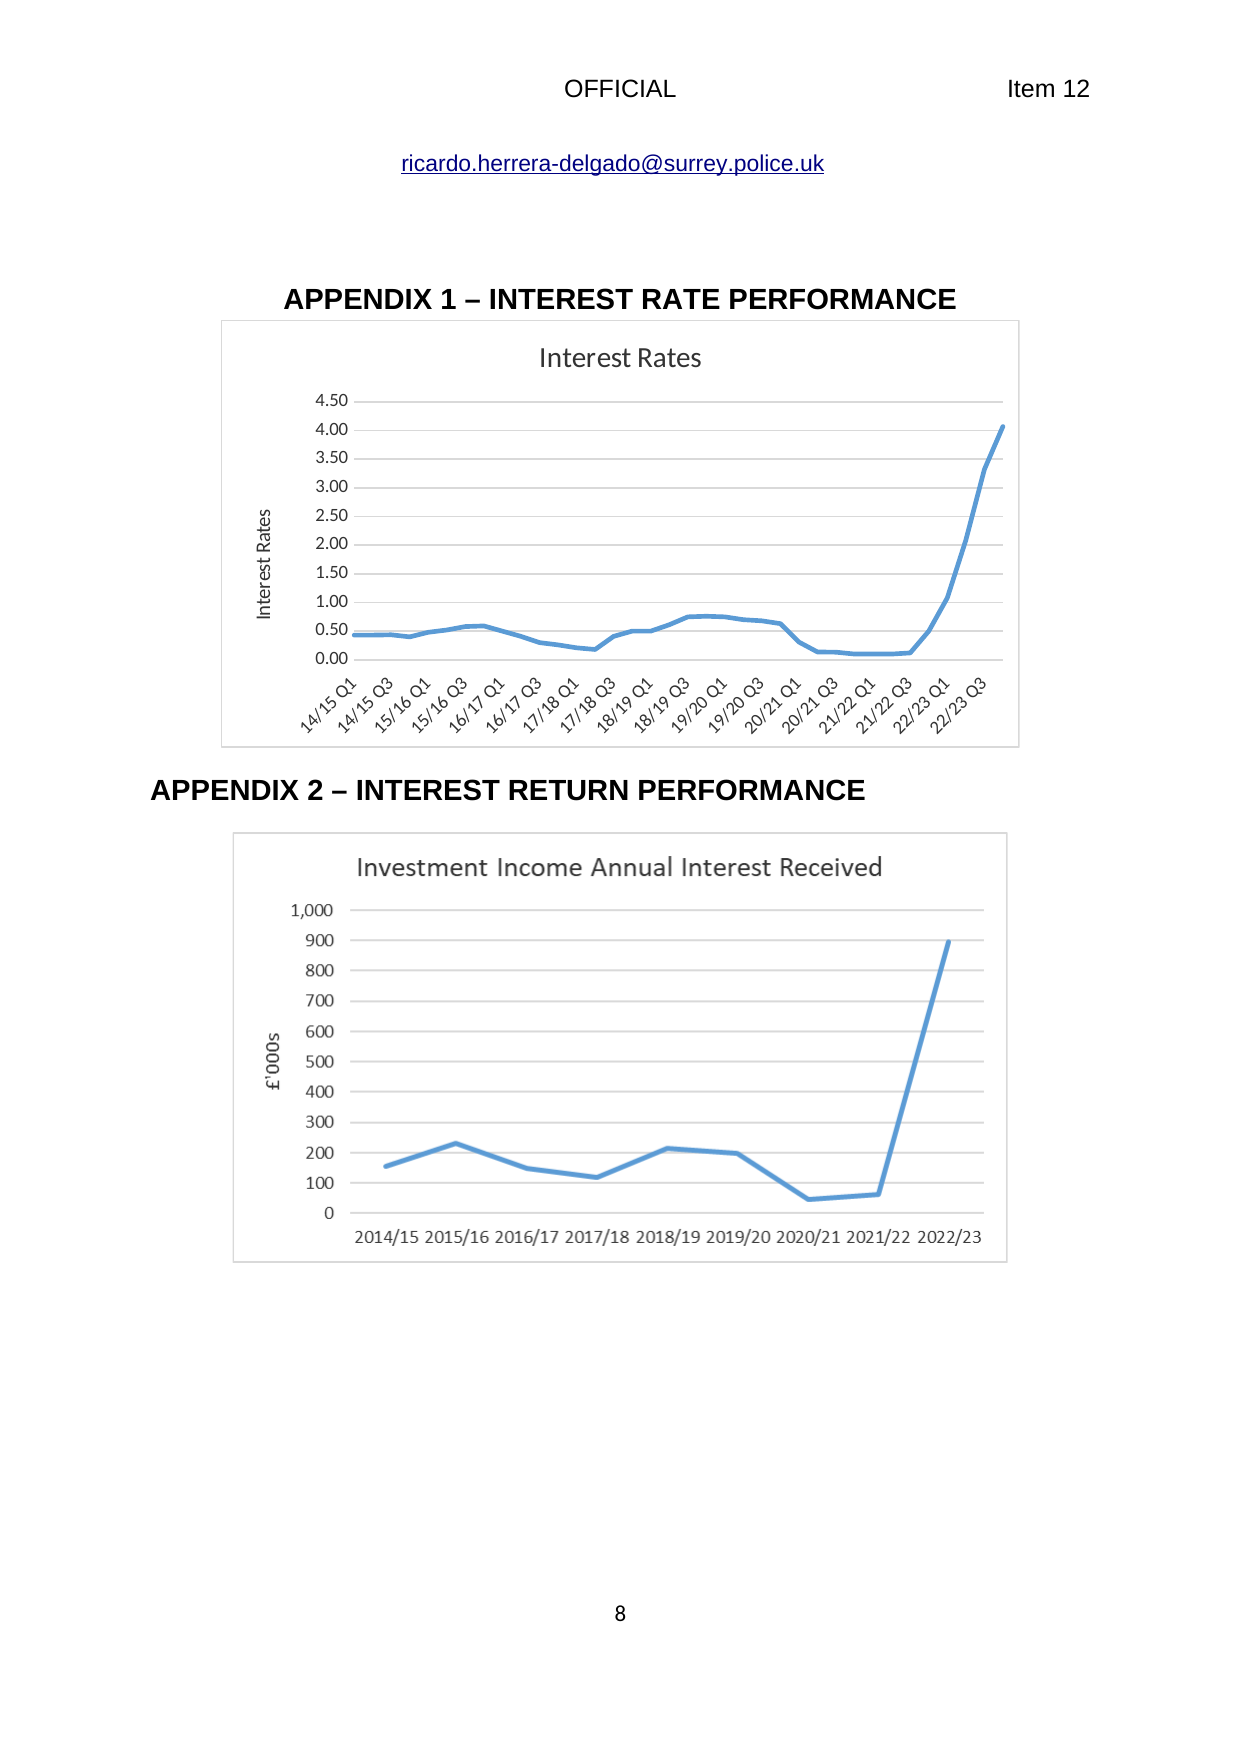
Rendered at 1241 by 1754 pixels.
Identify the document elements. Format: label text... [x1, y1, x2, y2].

text ricardo.herrera-delgado@surrey.police.uk [150, 150, 1090, 176]
text APPENDIX 1 – INTEREST RATE PERFORMANCE [150, 282, 1090, 748]
text APPENDIX 2 – INTEREST RETURN PERFORMANCE [150, 773, 1090, 806]
